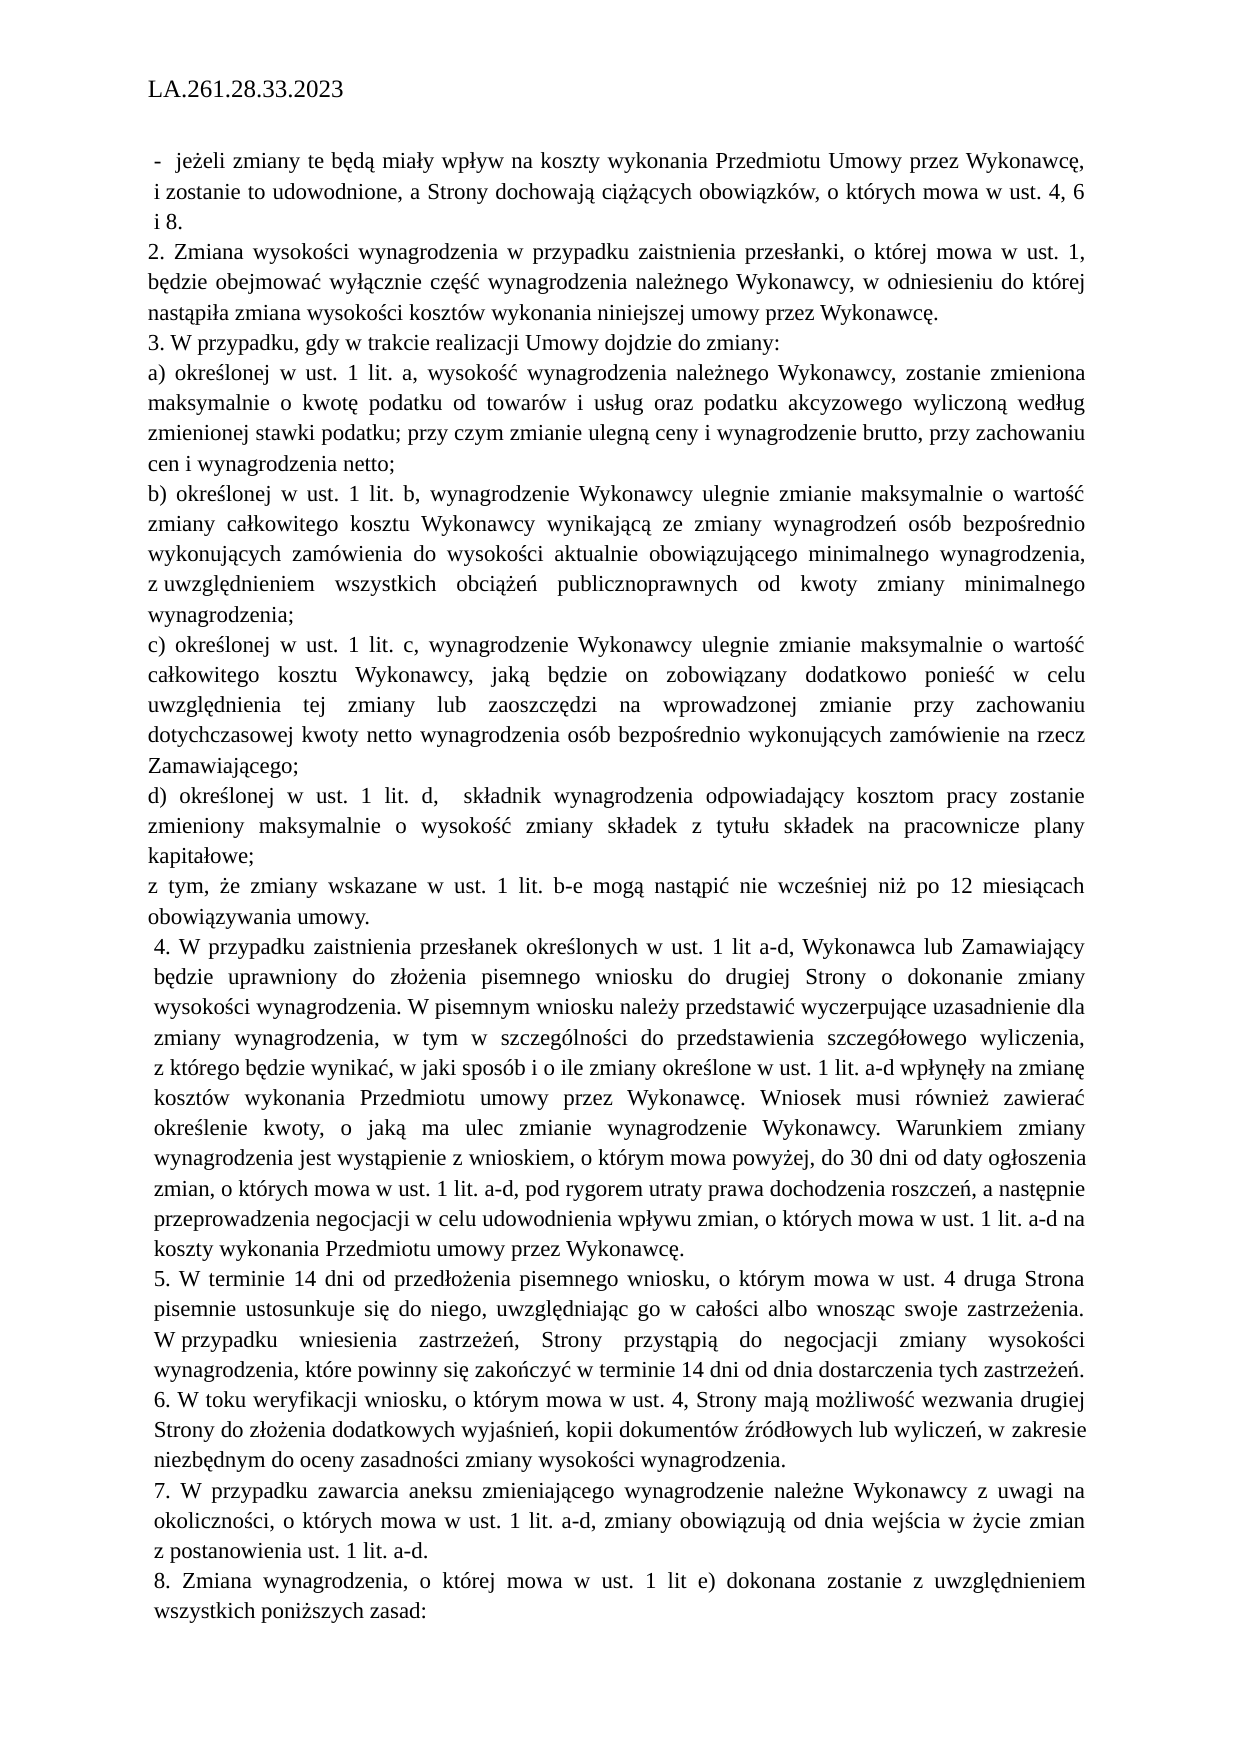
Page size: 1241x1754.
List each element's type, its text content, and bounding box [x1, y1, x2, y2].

text z tym, że zmiany wskazane w ust. 1 lit. b-e mogą nastąpić nie wcześniej niż po 12 miesiącach obowiązywania umowy. [148, 873, 1087, 929]
text 6. W toku weryfikacji wniosku, o którym mowa w ust. 4, Strony mają możliwość wezwania drugiej Strony do złożenia dodatkowych wyjaśnień, kopii dokumentów źródłowych lub wyliczeń, w zakresie niezbędnym do oceny zasadności zmiany wysokości wynagrodzenia. [153, 1386, 1087, 1473]
text 5. W terminie 14 dni od przedłożenia pisemnego wniosku, o którym mowa w ust. 4 druga Strona pisemnie ustosunkuje się do niego, uwzględniając go w całości albo wnosząc swoje zastrzeżenia. W przypadku wniesienia zastrzeżeń, Strony przystąpią do negocjacji zmiany wysokości wynagrodzenia, które powinny się zakończyć w terminie 14 dni od dnia dostarczenia tych zastrzeżeń. [153, 1265, 1087, 1382]
text 7. W przypadku zawarcia aneksu zmieniającego wynagrodzenie należne Wykonawcy z uwagi na okoliczności, o których mowa w ust. 1 lit. a-d, zmiany obowiązują od dnia wejścia w życie zmian z postanowienia ust. 1 lit. a-d. [153, 1477, 1087, 1563]
text 2. Zmiana wysokości wynagrodzenia w przypadku zaistnienia przesłanki, o której mowa w ust. 1, będzie obejmować wyłącznie część wynagrodzenia należnego Wykonawcy, w odniesieniu do której nastąpiła zmiana wysokości kosztów wykonania niniejszej umowy przez Wykonawcę. [148, 238, 1087, 325]
text 8. Zmiana wynagrodzenia, o której mowa w ust. 1 lit e) dokonana zostanie z uwzględnieniem wszystkich poniższych zasad: [153, 1567, 1087, 1624]
text c) określonej w ust. 1 lit. c, wynagrodzenie Wykonawcy ulegnie zmianie maksymalnie o wartość całkowitego kosztu Wykonawcy, jaką będzie on zobowiązany dodatkowo ponieść w celu uwzględnienia tej zmiany lub zaoszczędzi na wprowadzonej zmianie przy zachowaniu dotychczasowej kwoty netto wynagrodzenia osób bezpośrednio wykonujących zamówienie na rzecz Zamawiającego; [148, 631, 1087, 778]
text a) określonej w ust. 1 lit. a, wysokość wynagrodzenia należnego Wykonawcy, zostanie zmieniona maksymalnie o kwotę podatku od towarów i usług oraz podatku akcyzowego wyliczoną według zmienionej stawki podatku; przy czym zmianie ulegną ceny i wynagrodzenie brutto, przy zachowaniu cen i wynagrodzenia netto; [148, 359, 1087, 476]
text 3. W przypadku, gdy w trakcie realizacji Umowy dojdzie do zmiany: [148, 329, 1087, 355]
text 4. W przypadku zaistnienia przesłanek określonych w ust. 1 lit a-d, Wykonawca lub Zamawiający będzie uprawniony do złożenia pisemnego wniosku do drugiej Strony o dokonanie zmiany wysokości wynagrodzenia. W pisemnym wniosku należy przedstawić wyczerpujące uzasadnienie dla zmiany wynagrodzenia, w tym w szczególności do przedstawienia szczegółowego wyliczenia, z którego będzie wynikać, w jaki sposób i o ile zmiany określone w ust. 1 lit. a-d wpłynęły na zmianę kosztów wykonania Przedmiotu umowy przez Wykonawcę. Wniosek musi również zawierać określenie kwoty, o jaką ma ulec zmianie wynagrodzenie Wykonawcy. Warunkiem zmiany wynagrodzenia jest wystąpienie z wnioskiem, o którym mowa powyżej, do 30 dni od daty ogłoszenia zmian, o których mowa w ust. 1 lit. a-d, pod rygorem utraty prawa dochodzenia roszczeń, a następnie przeprowadzenia negocjacji w celu udowodnienia wpływu zmian, o których mowa w ust. 1 lit. a-d na koszty wykonania Przedmiotu umowy przez Wykonawcę. [153, 933, 1087, 1261]
text d) określonej w ust. 1 lit. d, składnik wynagrodzenia odpowiadający kosztom pracy zostanie zmieniony maksymalnie o wysokość zmiany składek z tytułu składek na pracownicze plany kapitałowe; [148, 782, 1087, 869]
text - jeżeli zmiany te będą miały wpływ na koszty wykonania Przedmiotu Umowy przez Wykonawcę, i zostanie to udowodnione, a Strony dochowają ciążących obowiązków, o których mowa w ust. 4, 6 i 8. [153, 148, 1087, 234]
text b) określonej w ust. 1 lit. b, wynagrodzenie Wykonawcy ulegnie zmianie maksymalnie o wartość zmiany całkowitego kosztu Wykonawcy wynikającą ze zmiany wynagrodzeń osób bezpośrednio wykonujących zamówienia do wysokości aktualnie obowiązującego minimalnego wynagrodzenia, z uwzględnieniem wszystkich obciążeń publicznoprawnych od kwoty zmiany minimalnego wynagrodzenia; [148, 480, 1087, 627]
